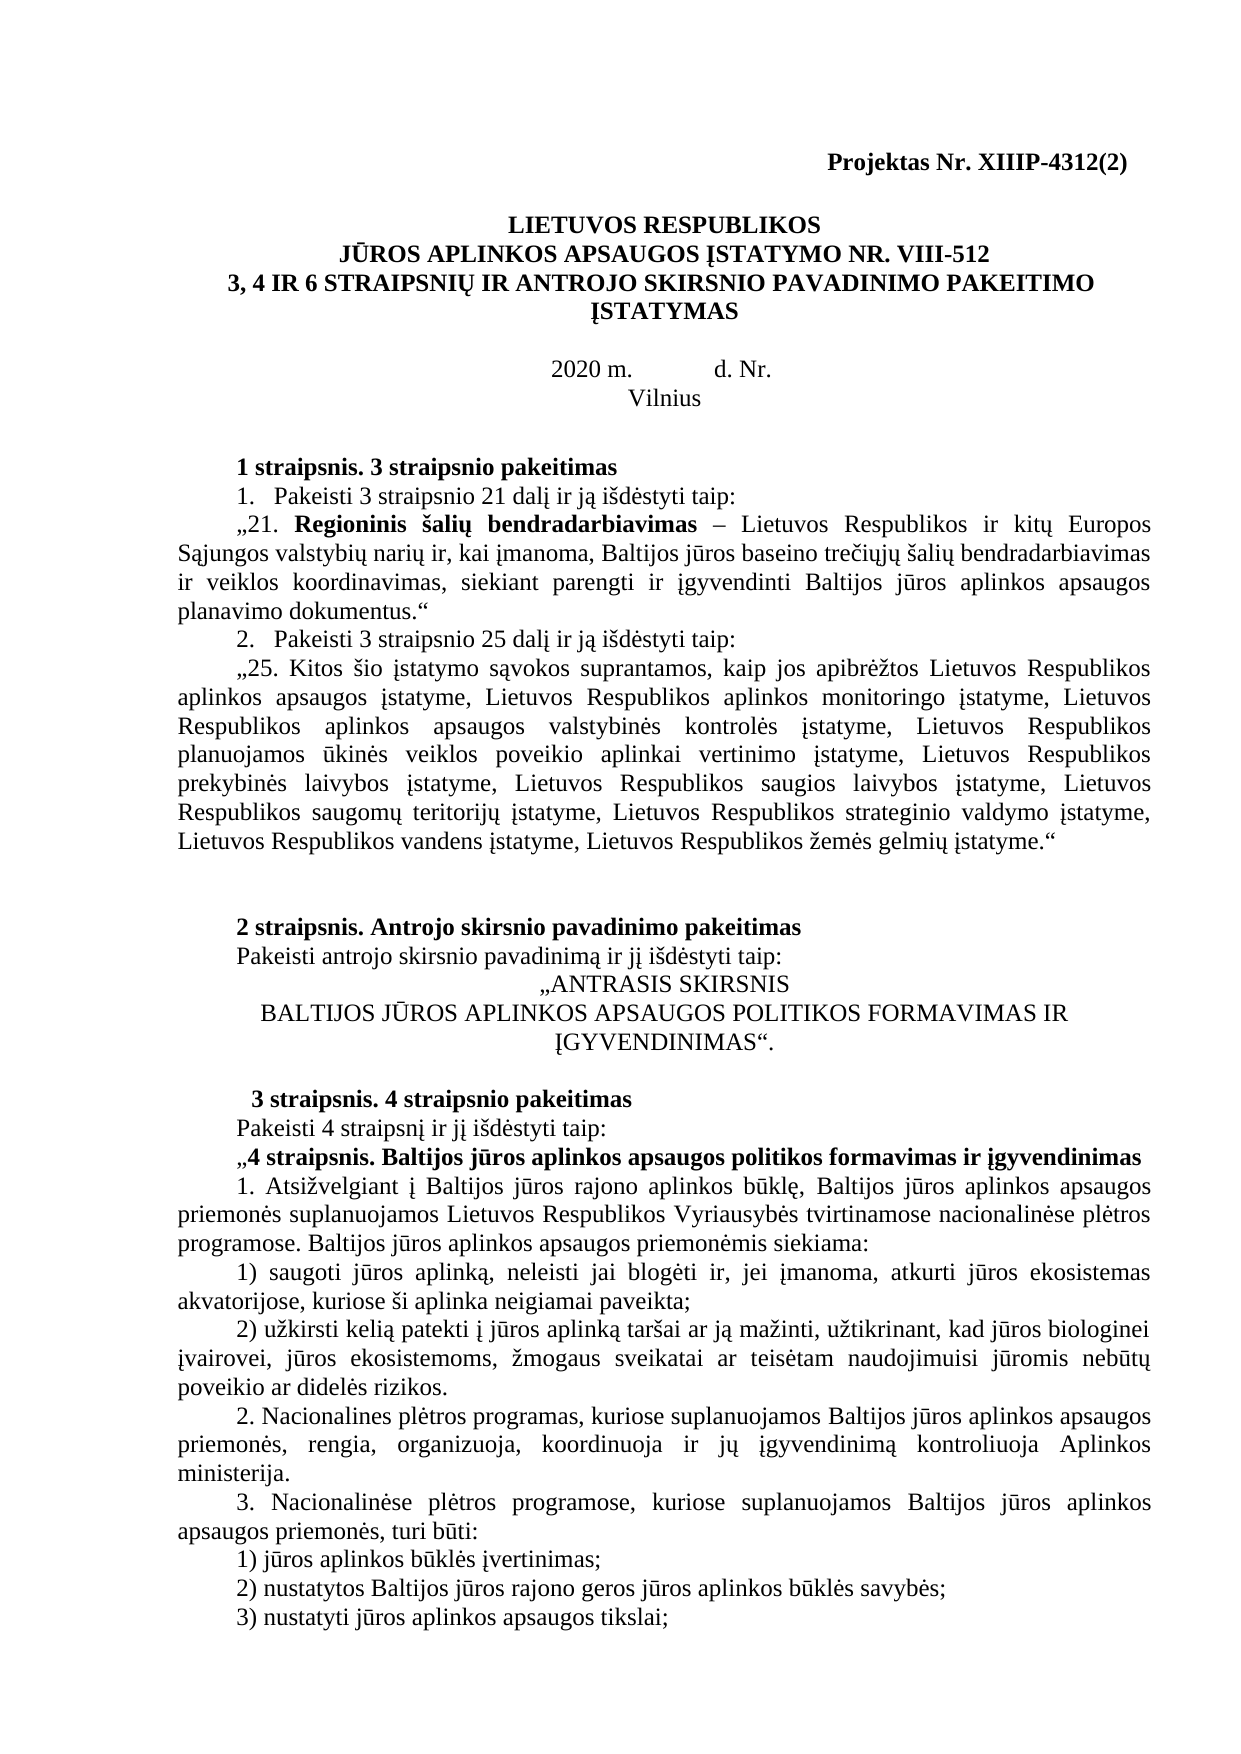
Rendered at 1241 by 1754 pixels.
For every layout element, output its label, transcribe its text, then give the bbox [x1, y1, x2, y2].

text 1. Atsižvelgiant į Baltijos jūros rajono aplinkos būklę, Baltijos jūros aplinkos apsaugos priemonės suplanuojamos Lietuvos Respublikos Vyriausybės tvirtinamose nacionalinėse plėtros programose. Baltijos jūros aplinkos apsaugos priemonėmis siekiama: [177, 1171, 1152, 1257]
text „4 straipsnis. Baltijos jūros aplinkos apsaugos politikos formavimas ir įgyvendinimas [177, 1142, 1152, 1171]
text 2020 m. d. Nr. [177, 354, 1152, 383]
text 2 straipsnis. Antrojo skirsnio pavadinimo pakeitimas [177, 912, 1152, 941]
text Pakeisti antrojo skirsnio pavadinimą ir jį išdėstyti taip: [177, 941, 1152, 969]
text 1) jūros aplinkos būklės įvertinimas; [177, 1544, 1152, 1573]
text 3 straipsnis. 4 straipsnio pakeitimas [177, 1084, 1152, 1113]
text JŪROS APLINKOS APSAUGOS ĮSTATYMO NR. VIII-512 [177, 239, 1152, 268]
text 1 straipsnis. 3 straipsnio pakeitimas [177, 452, 1152, 481]
text 1. Pakeisti 3 straipsnio 21 dalį ir ją išdėstyti taip: [236, 481, 1152, 509]
text 2. Pakeisti 3 straipsnio 25 dalį ir ją išdėstyti taip: [236, 624, 1152, 653]
text „25. Kitos šio įstatymo sąvokos suprantamos, kaip jos apibrėžtos Lietuvos Respublikos aplinkos apsaugos įstatyme, Lietuvos Respublikos aplinkos monitoringo įstatyme, Lietuvos Respublikos aplinkos apsaugos valstybinės kontrolės įstatyme, Lietuvos Respublikos planuojamos ūkinės veiklos poveikio aplinkai vertinimo įstatyme, Lietuvos Respublikos prekybinės laivybos įstatyme, Lietuvos Respublikos saugios laivybos įstatyme, Lietuvos Respublikos saugomų teritorijų įstatyme, Lietuvos Respublikos strateginio valdymo įstatyme, Lietuvos Respublikos vandens įstatyme, Lietuvos Respublikos žemės gelmių įstatyme.“ [177, 653, 1152, 854]
text Vilnius [177, 383, 1152, 411]
text BALTIJOS JŪROS APLINKOS APSAUGOS POLITIKOS FORMAVIMAS IR ĮGYVENDINIMAS“. [177, 998, 1152, 1056]
text 2) užkirsti kelią patekti į jūros aplinką taršai ar ją mažinti, užtikrinant, kad jūros biologinei įvairovei, jūros ekosistemoms, žmogaus sveikatai ar teisėtam naudojimuisi jūromis nebūtų poveikio ar didelės rizikos. [177, 1314, 1152, 1401]
text LIETUVOS RESPUBLIKOS [177, 210, 1152, 239]
text 3) nustatyti jūros aplinkos apsaugos tikslai; [177, 1602, 1152, 1631]
text 2. Nacionalines plėtros programas, kuriose suplanuojamos Baltijos jūros aplinkos apsaugos priemonės, rengia, organizuoja, koordinuoja ir jų įgyvendinimą kontroliuoja Aplinkos ministerija. [177, 1401, 1152, 1487]
text „ANTRASIS SKIRSNIS [177, 969, 1152, 998]
text 2) nustatytos Baltijos jūros rajono geros jūros aplinkos būklės savybės; [177, 1573, 1152, 1602]
text ĮSTATYMAS [177, 296, 1152, 325]
text 1) saugoti jūros aplinką, neleisti jai blogėti ir, jei įmanoma, atkurti jūros ekosistemas akvatorijose, kuriose ši aplinka neigiamai paveikta; [177, 1257, 1152, 1314]
text Pakeisti 4 straipsnį ir jį išdėstyti taip: [236, 1113, 1152, 1142]
text „21. Regioninis šalių bendradarbiavimas – Lietuvos Respublikos ir kitų Europos Sąjungos valstybių narių ir, kai įmanoma, Baltijos jūros baseino trečiųjų šalių bendradarbiavimas ir veiklos koordinavimas, siekiant parengti ir įgyvendinti Baltijos jūros aplinkos apsaugos planavimo dokumentus.“ [177, 509, 1152, 624]
text 3, 4 IR 6 STRAIPSNIŲ IR ANTROJO SKIRSNIO PAVADINIMO PAKEITIMO [177, 268, 1152, 296]
text Projektas Nr. XIIIP-4312(2) [827, 147, 1152, 176]
text 3. Nacionalinėse plėtros programose, kuriose suplanuojamos Baltijos jūros aplinkos apsaugos priemonės, turi būti: [177, 1487, 1152, 1544]
